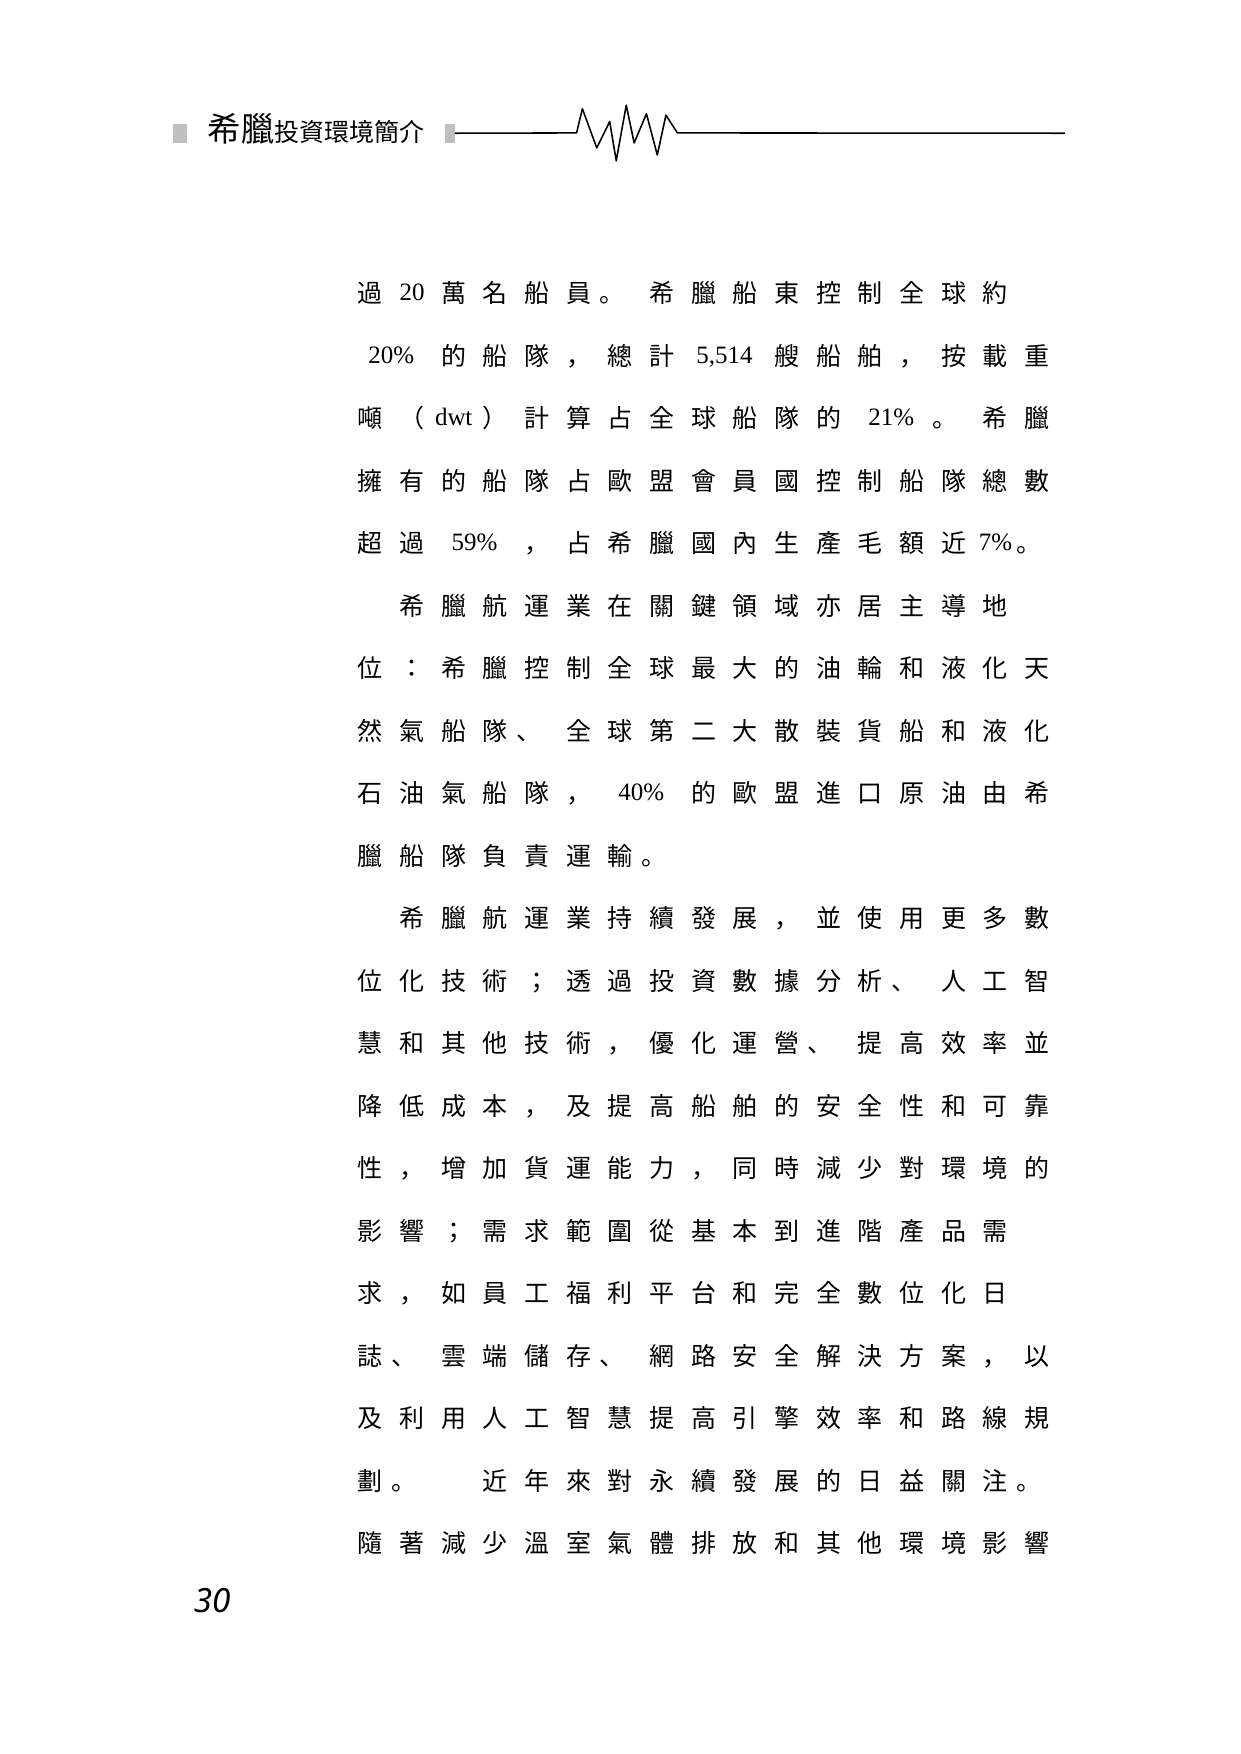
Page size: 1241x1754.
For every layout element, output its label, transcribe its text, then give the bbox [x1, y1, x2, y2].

text 過20萬名船員。希臘船東控制全球約20%的船隊，總計5,514艘船舶，按載重噸（dwt）計算占全球船隊的21%。希臘擁有的船隊占歐盟會員國控制船隊總數超過59%，占希臘國內生產毛額近7%。 [330, 250, 1058, 563]
text 希臘航運業在關鍵領域亦居主導地位：希臘控制全球最大的油輪和液化天然氣船隊、全球第二大散裝貨船和液化石油氣船隊，40%的歐盟進口原油由希臘船隊負責運輸。 [330, 563, 1058, 875]
text 希臘航運業持續發展，並使用更多數位化技術；透過投資數據分析、人工智慧和其他技術，優化運營、提高效率並降低成本，及提高船舶的安全性和可靠性，增加貨運能力，同時減少對環境的影響；需求範圍從基本到進階產品需求，如員工福利平台和完全數位化日誌、雲端儲存、網路安全解決方案，以及利用人工智慧提高引擎效率和路線規劃。 近年來對永續發展的日益關注。隨著減少溫室氣體排放和其他環境影響 [330, 875, 1058, 1563]
